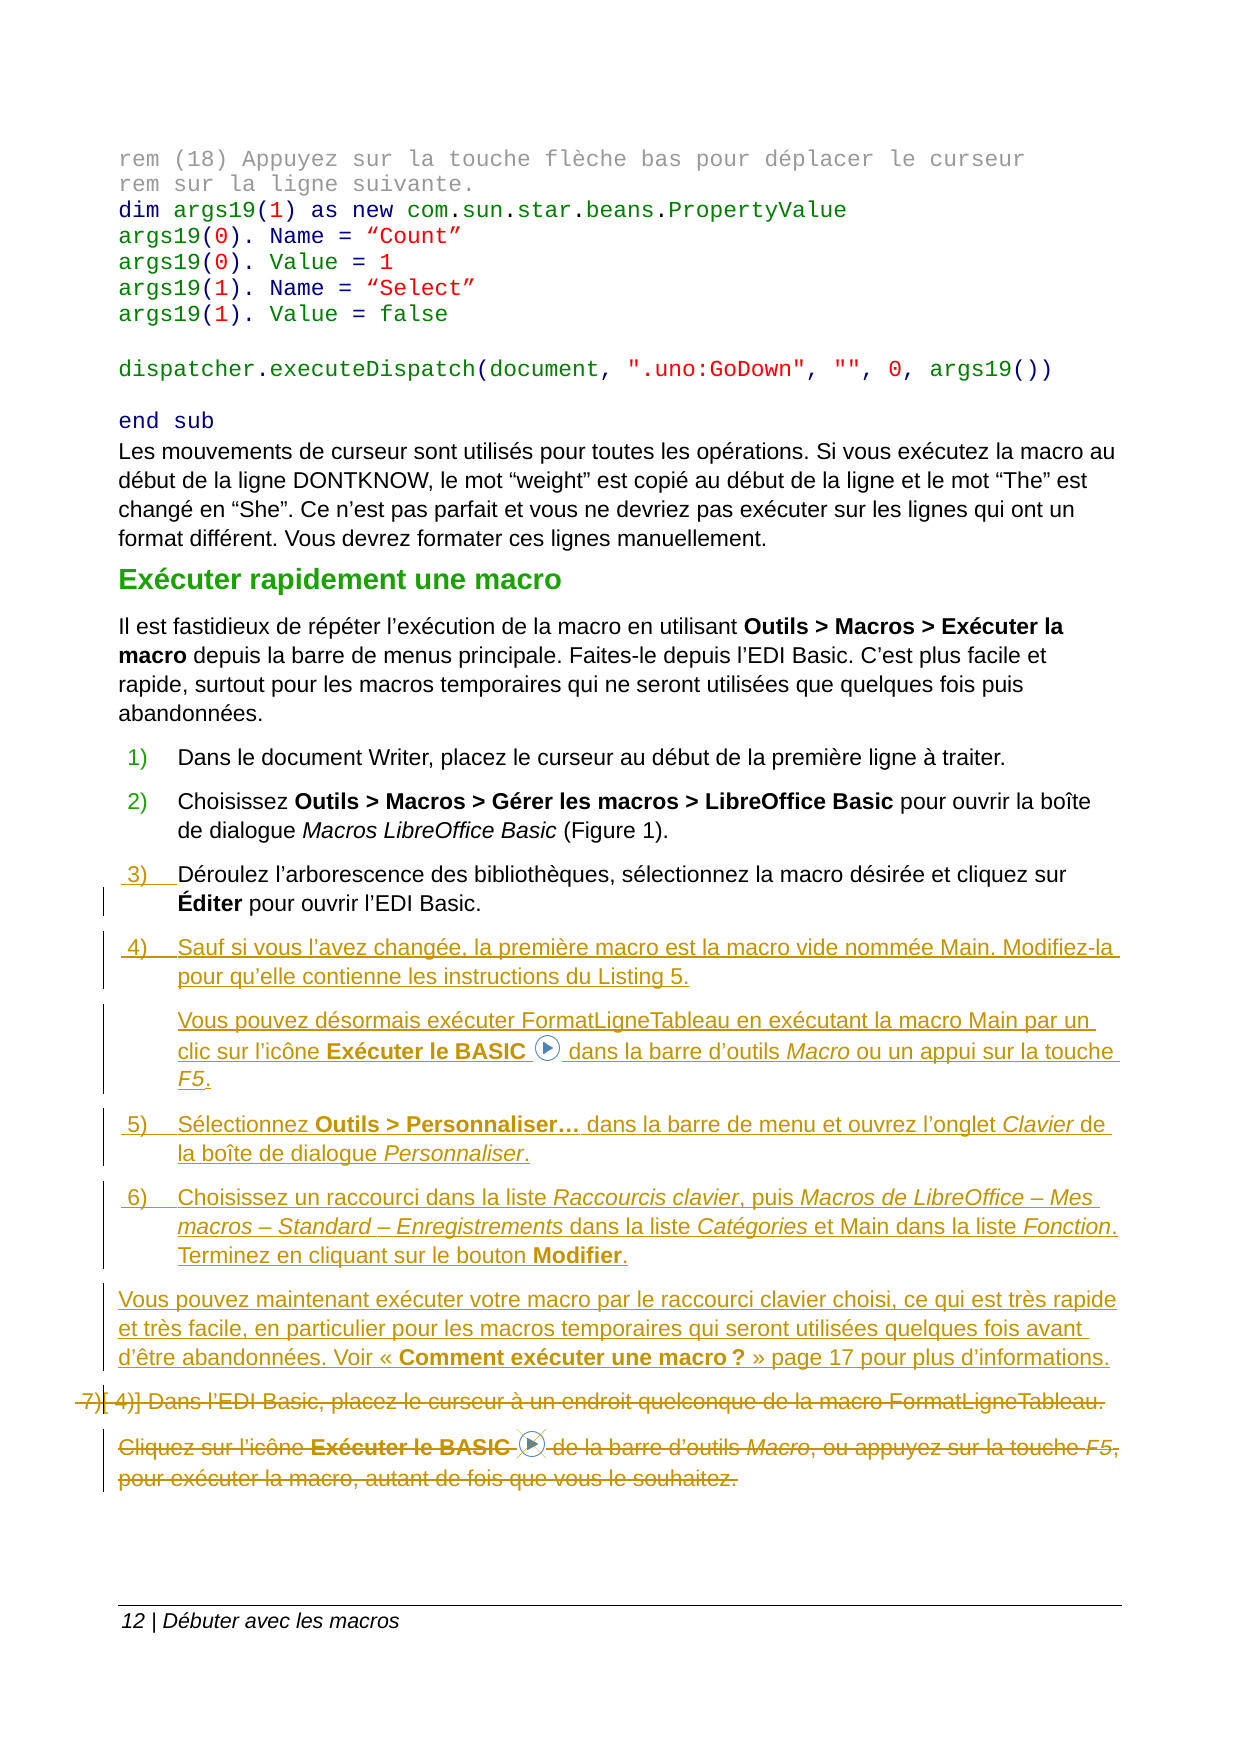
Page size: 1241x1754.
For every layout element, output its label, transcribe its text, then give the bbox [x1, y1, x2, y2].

text Vous pouvez maintenant exécuter votre macro par le raccourci clavier choisi, ce qui est très rapide et très facile, en particulier pour les macros temporaires qui seront utilisées quelques fois avant d’être abandonnées. Voir « Comment exécuter une macro ? » page 16 pour plus d’informations. [118, 1283, 1122, 1371]
list Choisissez Outils > Macros > Gérer les macros > LibreOffice Basic pour ouvrir la boîte de dialogue Macros LibreOffice Basic (Figure 1). [148, 785, 1122, 843]
picture [518, 1445, 545, 1459]
text Il est fastidieux de répéter l’exécution de la macro en utilisant Outils > Macros > Exécuter la macro depuis la barre de menus principale. Faites-le depuis l’EDI Basic. C’est plus facile et rapide, surtout pour les macros temporaires qui ne seront utilisées que quelques fois puis abandonnées. [118, 610, 1122, 727]
picture [533, 1430, 547, 1458]
text dim args19(1) as new com.sun.star.beans.PropertyValue [118, 199, 1122, 225]
list Déroulez l’arborescence des bibliothèques, sélectionnez la macro désirée et cliquez sur Éditer pour ouvrir l’EDI Basic. [148, 858, 1122, 916]
list Vous pouvez désormais exécuter FormatLigneTableau en exécutant la macro Main par un clic sur l’icône Exécuter le BASIC dans la barre d’outils Macro ou un appui sur la touche F5. [148, 1004, 1122, 1093]
list Sélectionnez Outils > Personnaliser… dans la barre de menu et ouvrez l’onglet Clavier de la boîte de dialogue Personnaliser. [148, 1108, 1122, 1166]
list Dans le document Writer, placez le curseur au début de la première ligne à traiter. [148, 741, 1122, 770]
text end sub [118, 409, 1122, 435]
text args19(0). Name = “Count” [118, 225, 1122, 251]
text dispatcher.executeDispatch(document, ".uno:GoDown", "", 0, args19()) [118, 357, 1122, 383]
text Les mouvements de curseur sont utilisés pour toutes les opérations. Si vous exécutez la macro au début de la ligne DONTKNOW, le mot “weight” est copié au début de la ligne et le mot “The” est changé en “She”. Ce n’est pas parfait et vous ne devriez pas exécuter sur les lignes qui ont un format différent. Vous devrez formater ces lignes manuellement. [118, 435, 1122, 552]
text rem (18) Appuyez sur la touche flèche bas pour déplacer le curseur [118, 147, 1122, 173]
subtitle Exécuter rapidement une macro [118, 566, 1122, 595]
text rem sur la ligne suivante. [118, 173, 1122, 199]
text args19(1). Value = false [118, 302, 1122, 328]
text args19(1). Name = “Select” [118, 277, 1122, 302]
list Sauf si vous l’avez changée, la première macro est la macro vide nommée Main. Modifiez-la pour qu’elle contienne les instructions du Listing 5. [148, 931, 1122, 989]
picture [517, 1428, 545, 1442]
picture [532, 1032, 562, 1063]
list Choisissez un raccourci dans la liste Raccourcis clavier, puis Macros de LibreOffice – Mes macros – Standard – Enregistrements dans la liste Catégories et Main dans la liste Fonction. Terminez en cliquant sur le bouton Modifier. [148, 1181, 1122, 1268]
text args19(0). Value = 1 [118, 251, 1122, 277]
picture [516, 1430, 530, 1457]
